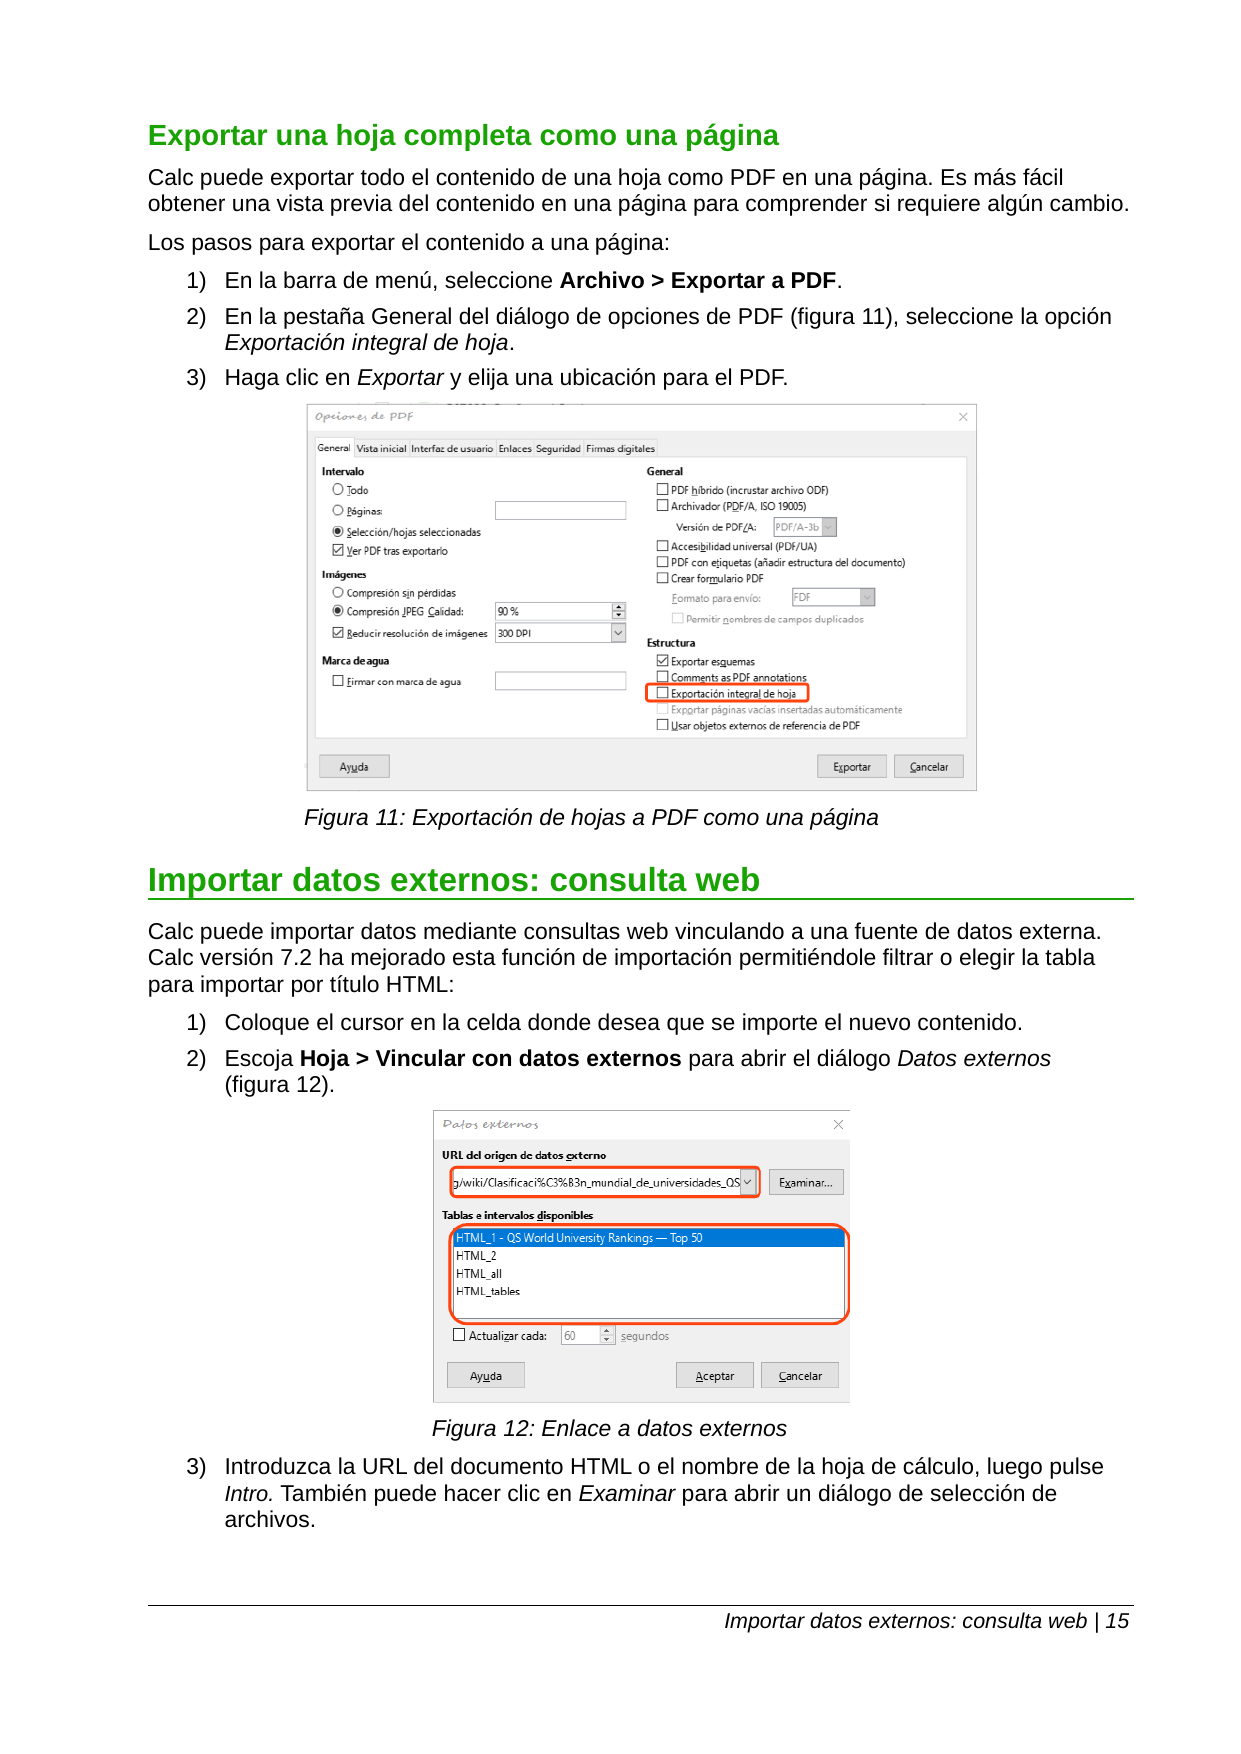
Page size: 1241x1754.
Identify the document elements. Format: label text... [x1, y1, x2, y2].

list Introduzca la URL del documento HTML o el nombre de la hoja de cálculo, luego pulse Intro. También puede hacer clic en Examinar para abrir un diálogo de selección de archivos. [207, 1453, 1134, 1532]
text Figura 11: Exportación de hojas a PDF como una página [304, 804, 978, 830]
list En la barra de menú, seleccione Archivo > Exportar a PDF. [207, 267, 1134, 294]
text Calc puede importar datos mediante consultas web vinculando a una fuente de datos externa. Calc versión 7.2 ha mejorado esta función de importación permitiéndole filtrar o elegir la tabla para importar por título HTML: [148, 918, 1134, 997]
picture [431, 1109, 850, 1403]
text Los pasos para exportar el contenido a una página: [148, 229, 1134, 255]
subtitle Exportar una hoja completa como una página [148, 118, 1134, 152]
text Calc puede exportar todo el contenido de una hoja como PDF en una página. Es más fácil obtener una vista previa del contenido en una página para comprender si requiere algún cambio. [148, 163, 1134, 216]
list En la pestaña General del diálogo de opciones de PDF (figura 11), seleccione la opción Exportación integral de hoja. [207, 303, 1134, 355]
subtitle Importar datos externos: consulta web [148, 859, 1134, 898]
text Figura 12: Enlace a datos externos [432, 1415, 850, 1441]
picture [304, 402, 978, 792]
list Haga clic en Exportar y elija una ubicación para el PDF. [207, 364, 1134, 391]
list Escoja Hoja > Vincular con datos externos para abrir el diálogo Datos externos (figura 12). [207, 1044, 1134, 1097]
list Coloque el cursor en la celda donde desea que se importe el nuevo contenido. [207, 1009, 1134, 1036]
